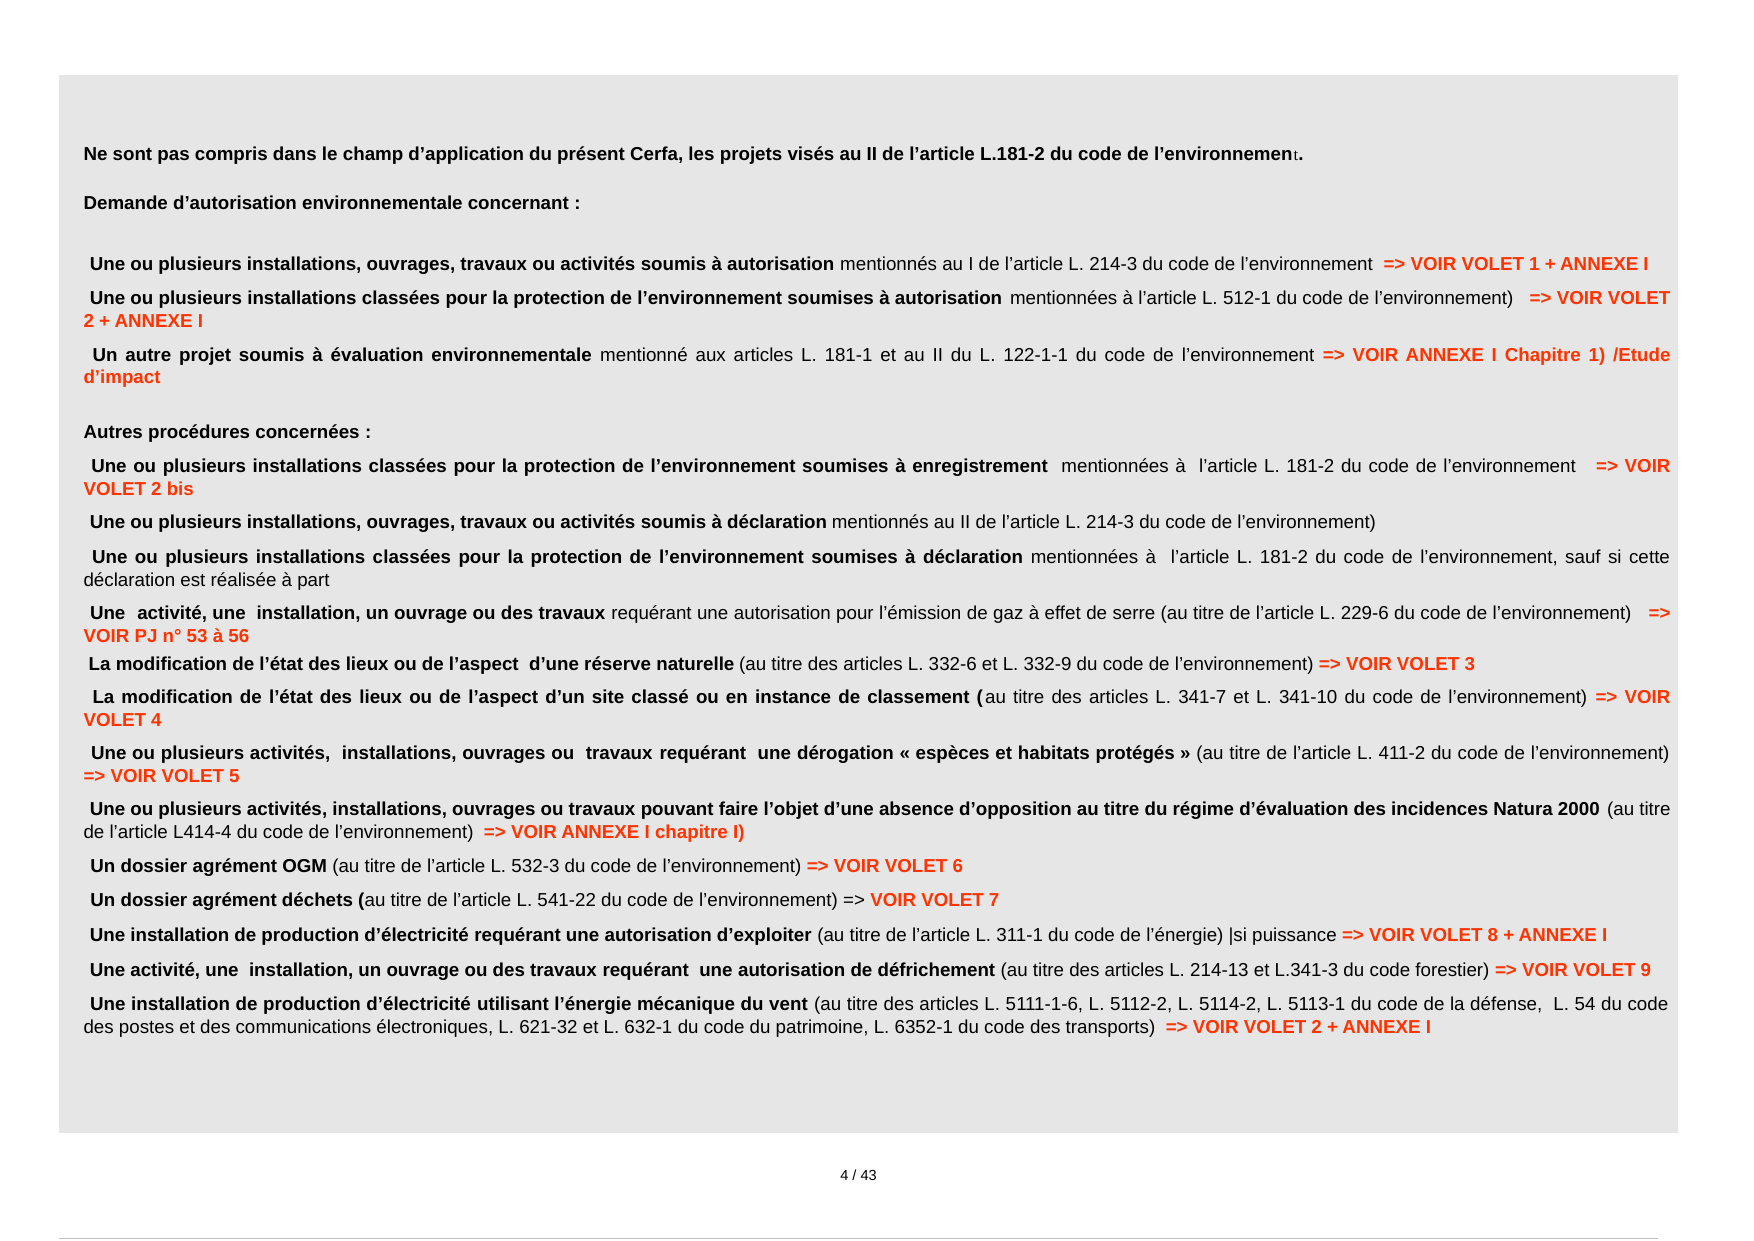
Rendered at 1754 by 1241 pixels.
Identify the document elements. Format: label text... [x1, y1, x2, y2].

table_cell [59, 75, 76, 1133]
table_cell Ne sont pas compris dans le champ d’application du présent Cerfa, les projets visés au II de l’article L.181-2 du code de l’environnement. Demande d’autorisation environnementale concernant : Une ou plusieurs installations, ouvrages, travaux ou activités soumis à autorisation mentionnés au I de l’article L. 214-3 du code de l’environnement => VOIR VOLET 1 + ANNEXE I Une ou plusieurs installations classées pour la protection de l’environnement soumises à autorisation mentionnées à l’article L. 512-1 du code de l’environnement) => VOIR VOLET 2 + ANNEXE I Un autre projet soumis à évaluation environnementale mentionné aux articles L. 181-1 et au II du L. 122-1-1 du code de l’environnement => VOIR ANNEXE I Chapitre 1) /Etude d’impact Autres procédures concernées : Une ou plusieurs installations classées pour la protection de l’environnement soumises à enregistrement mentionnées à l’article L. 181-2 du code de l’environnement => VOIR VOLET 2 bis Une ou plusieurs installations, ouvrages, travaux ou activités soumis à déclaration mentionnés au II de l’article L. 214-3 du code de l’environnement) Une ou plusieurs installations classées pour la protection de l’environnement soumises à déclaration mentionnées à l’article L. 181-2 du code de l’environnement, sauf si cette déclaration est réalisée à part Une activité, une installation, un ouvrage ou des travaux requérant une autorisation pour l’émission de gaz à effet de serre (au titre de l’article L. 229-6 du code de l’environnement) => VOIR PJ n° 53 à 56 La modification de l’état des lieux ou de l’aspect d’une réserve naturelle (au titre des articles L. 332-6 et L. 332-9 du code de l’environnement) => VOIR VOLET 3 La modification de l’état des lieux ou de l’aspect d’un site classé ou en instance de classement (au titre des articles L. 341-7 et L. 341-10 du code de l’environnement) => VOIR VOLET 4 Une ou plusieurs activités, installations, ouvrages ou travaux requérant une dérogation « espèces et habitats protégés » (au titre de l’article L. 411-2 du code de l’environnement) => VOIR VOLET 5 Une ou plusieurs activités, installations, ouvrages ou travaux pouvant faire l’objet d’une absence d’opposition au titre du régime d’évaluation des incidences Natura 2000 (au titre de l’article L414-4 du code de l’environnement) => VOIR ANNEXE I chapitre I) Un dossier agrément OGM (au titre de l’article L. 532-3 du code de l’environnement) => VOIR VOLET 6 Un dossier agrément déchets (au titre de l’article L. 541-22 du code de l’environnement) => VOIR VOLET 7 Une installation de production d’électricité requérant une autorisation d’exploiter (au titre de l’article L. 311-1 du code de l’énergie) |si puissance => VOIR VOLET 8 + ANNEXE I Une activité, une installation, un ouvrage ou des travaux requérant une autorisation de défrichement (au titre des articles L. 214-13 et L.341-3 du code forestier) => VOIR VOLET 9 Une installation de production d’électricité utilisant l’énergie mécanique du vent (au titre des articles L. 5111-1-6, L. 5112-2, L. 5114-2, L. 5113-1 du code de la défense, L. 54 du code des postes et des communications électroniques, L. 621-32 et L. 632-1 du code du patrimoine, L. 6352-1 du code des transports) => VOIR VOLET 2 + ANNEXE I [76, 75, 1678, 1133]
